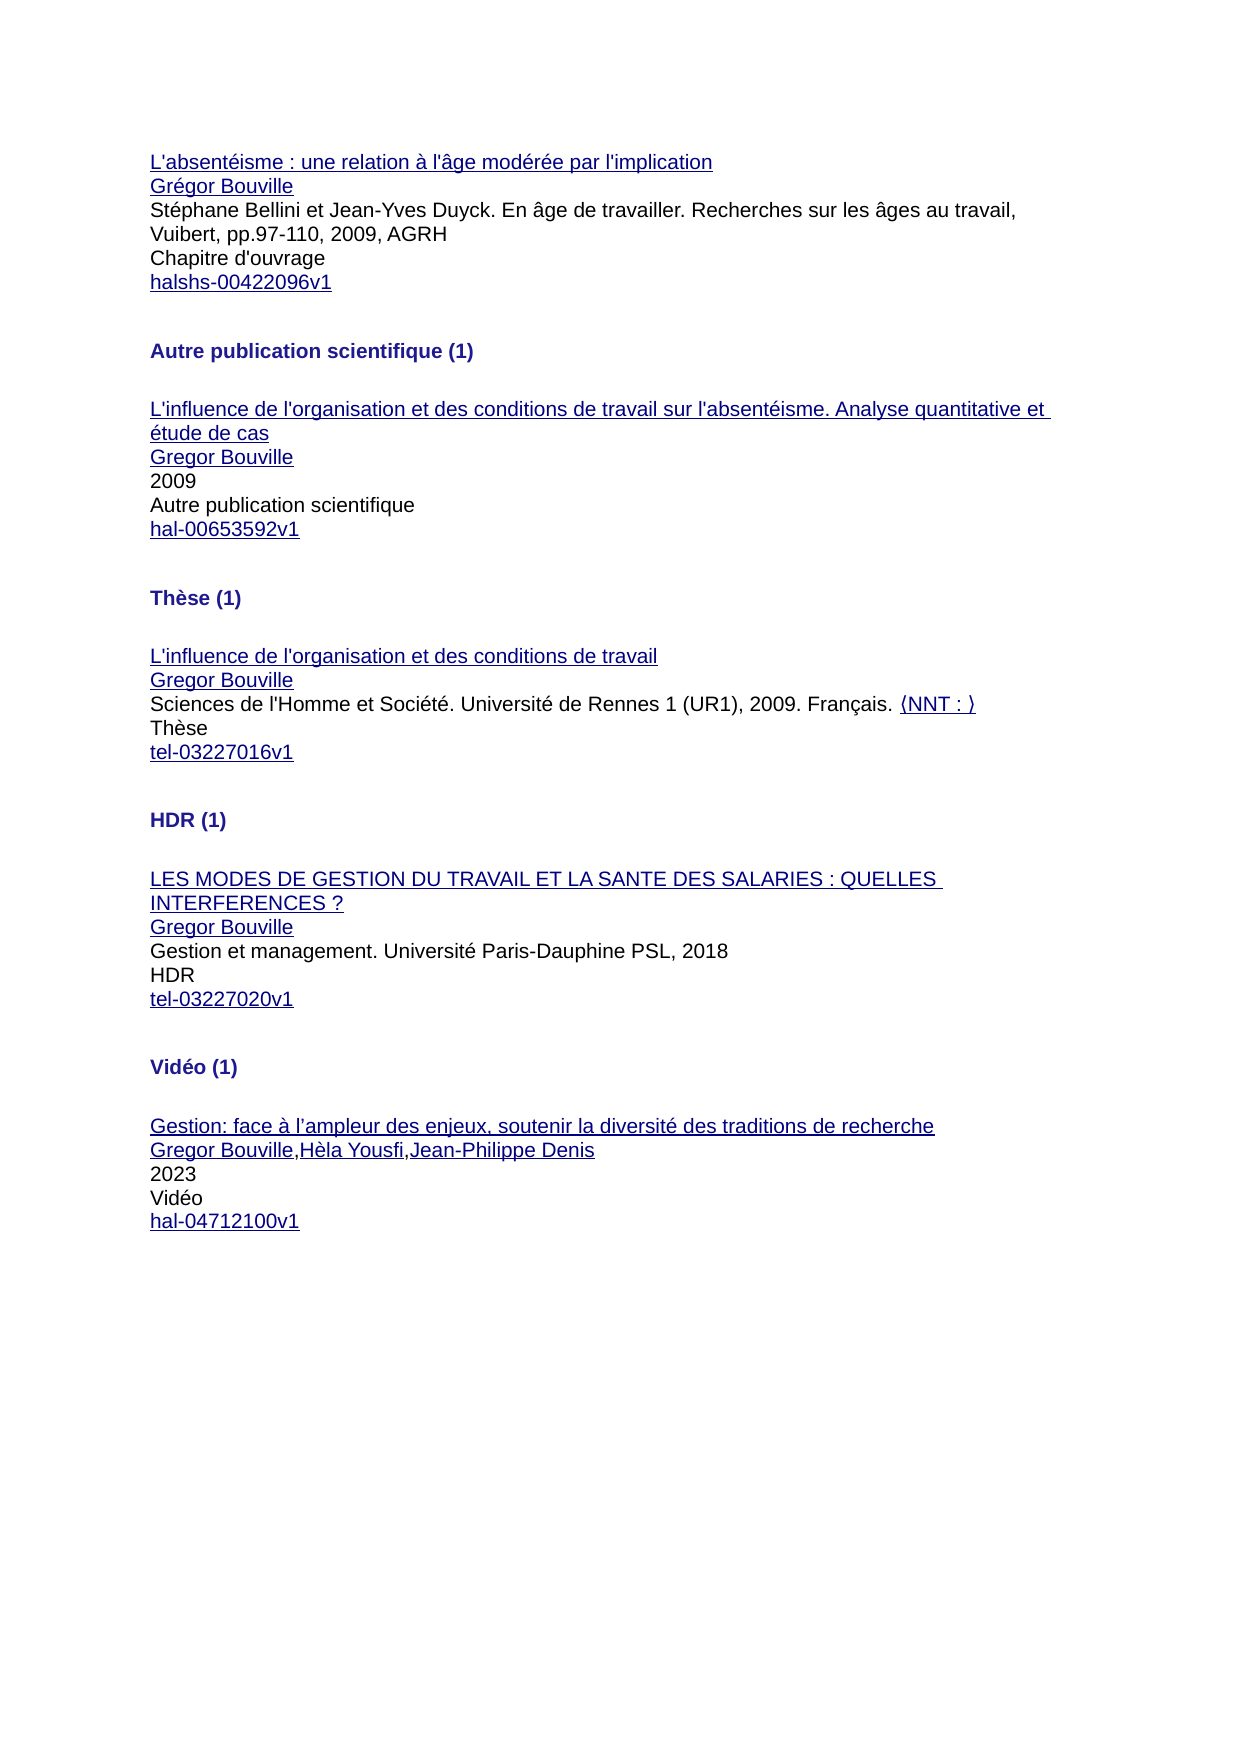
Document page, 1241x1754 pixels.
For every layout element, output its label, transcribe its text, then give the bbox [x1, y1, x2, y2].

subtitle Vidéo (1) [150, 1055, 1090, 1079]
table_header LES MODES DE GESTION DU TRAVAIL ET LA SANTE DES SALARIES : QUELLES INTERFERENCES ? Gregor Bouville Gestion et management. Université Paris-Dauphine PSL, 2018 HDR tel-03227020v1 [150, 867, 1090, 1010]
table_header L'influence de l'organisation et des conditions de travail Gregor Bouville Sciences de l'Homme et Société. Université de Rennes 1 (UR1), 2009. Français. ⟨NNT : ⟩ Thèse tel-03227016v1 [150, 644, 1090, 763]
table_cell L'absentéisme : une relation à l'âge modérée par l'implication Grégor Bouville Stéphane Bellini et Jean-Yves Duyck. En âge de travailler. Recherches sur les âges au travail, Vuibert, pp.97-110, 2009, AGRH Chapitre d'ouvrage halshs-00422096v1 [150, 150, 1090, 294]
subtitle HDR (1) [150, 808, 1090, 832]
table_header L'influence de l'organisation et des conditions de travail sur l'absentéisme. Analyse quantitative et étude de cas Gregor Bouville 2009 Autre publication scientifique hal-00653592v1 [150, 397, 1090, 541]
table_header Gestion: face à l’ampleur des enjeux, soutenir la diversité des traditions de recherche Gregor Bouville,Hèla Yousfi,Jean-Philippe Denis 2023 Vidéo hal-04712100v1 [150, 1114, 1090, 1233]
subtitle Autre publication scientifique (1) [150, 338, 1090, 362]
subtitle Thèse (1) [150, 585, 1090, 609]
